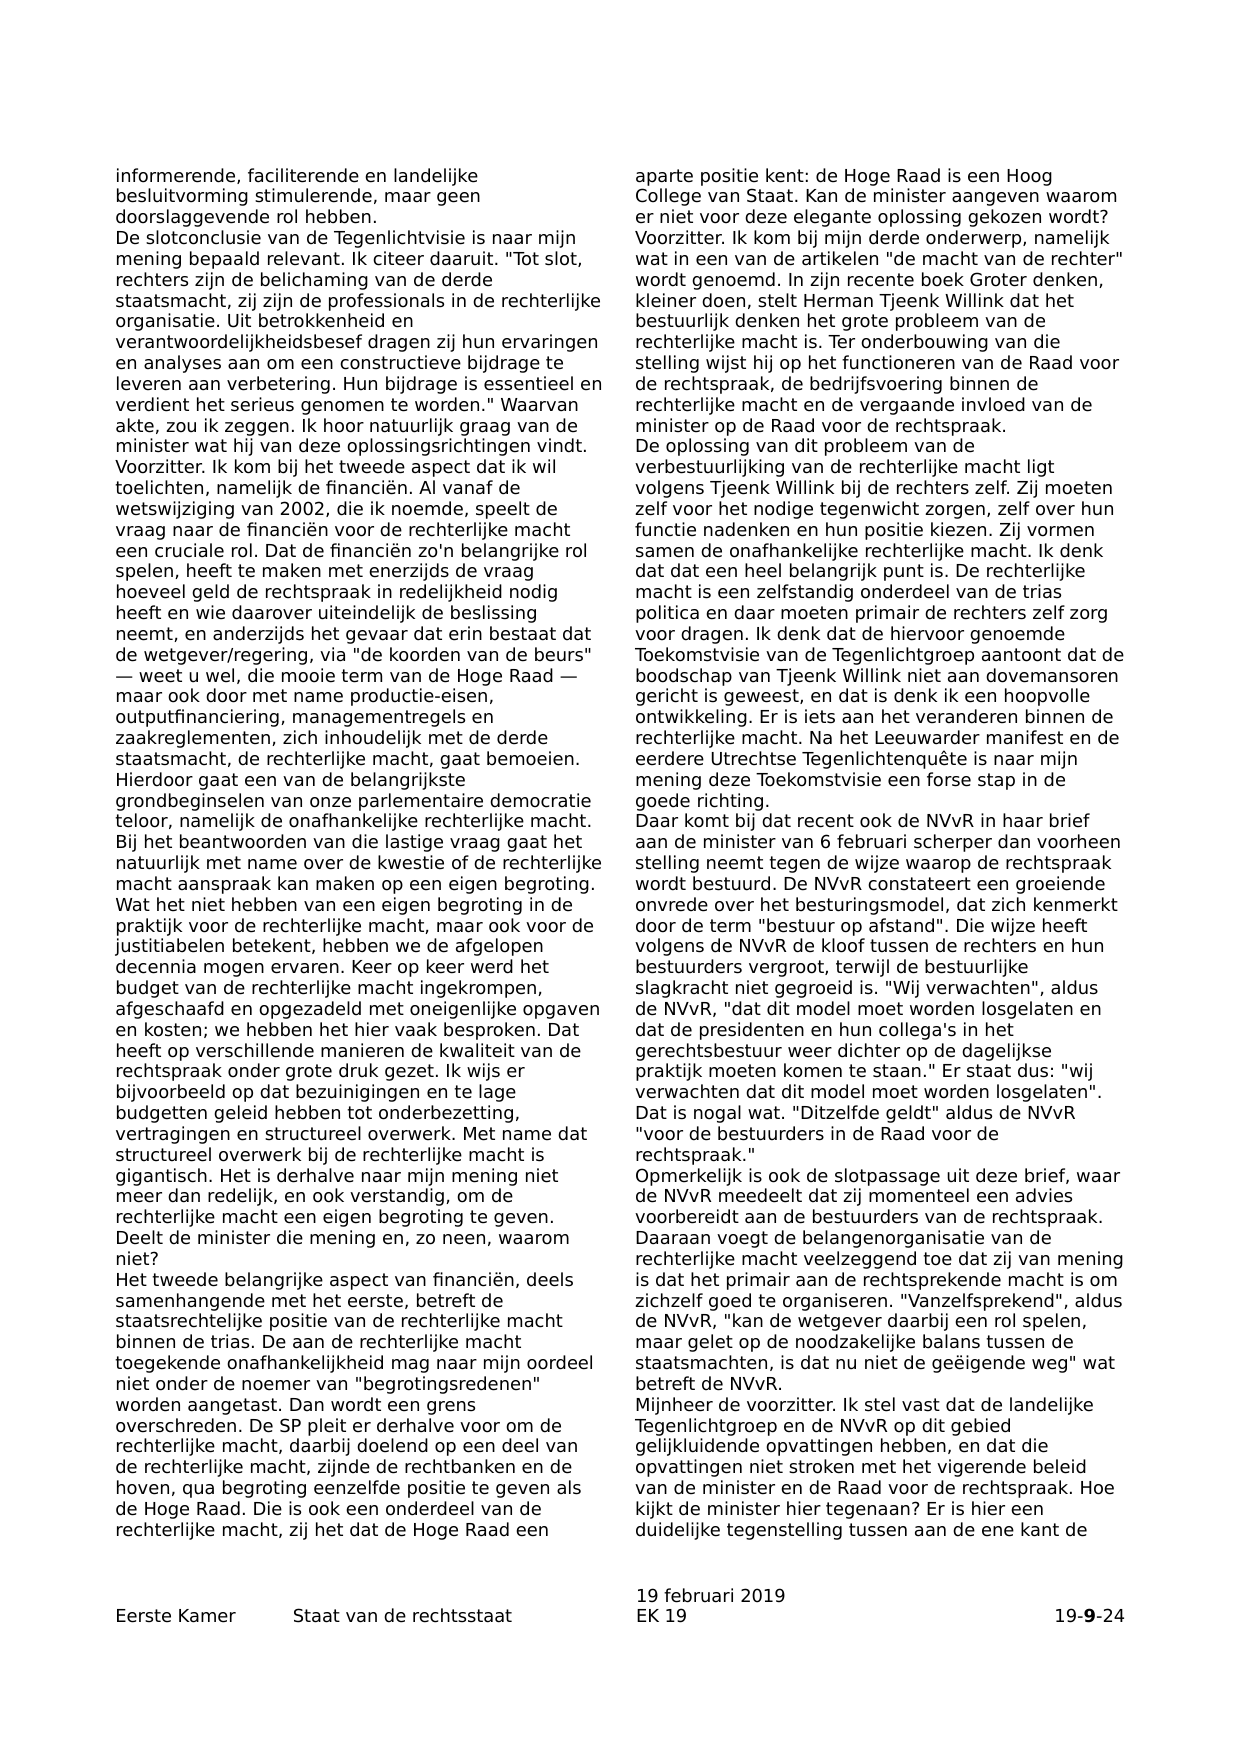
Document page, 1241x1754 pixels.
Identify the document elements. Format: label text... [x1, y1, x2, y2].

text Opmerkelijk is ook de slotpassage uit deze brief, waar de NVvR meedeelt dat zij momenteel een advies voorbereidt aan de bestuurders van de rechtspraak. Daaraan voegt de belangenorganisatie van de rechterlijke macht veelzeggend toe dat zij van mening is dat het primair aan de rechtsprekende macht is om zichzelf goed te organiseren. "Vanzelfsprekend", aldus de NVvR, "kan de wetgever daarbij een rol spelen, maar gelet op de noodzakelijke balans tussen de staatsmachten, is dat nu niet de geëigende weg" wat betreft de NVvR. [635, 1165, 1125, 1394]
text informerende, faciliterende en landelijke besluitvorming stimulerende, maar geen doorslaggevende rol hebben. [115, 165, 605, 228]
text De oplossing van dit probleem van de verbestuurlijking van de rechterlijke macht ligt volgens Tjeenk Willink bij de rechters zelf. Zij moeten zelf voor het nodige tegenwicht zorgen, zelf over hun functie nadenken en hun positie kiezen. Zij vormen samen de onafhankelijke rechterlijke macht. Ik denk dat dat een heel belangrijk punt is. De rechterlijke macht is een zelfstandig onderdeel van de trias politica en daar moeten primair de rechters zelf zorg voor dragen. Ik denk dat de hiervoor genoemde Toekomstvisie van de Tegenlichtgroep aantoont dat de boodschap van Tjeenk Willink niet aan dovemansoren gericht is geweest, en dat is denk ik een hoopvolle ontwikkeling. Er is iets aan het veranderen binnen de rechterlijke macht. Na het Leeuwarder manifest en de eerdere Utrechtse Tegenlichtenquête is naar mijn mening deze Toekomstvisie een forse stap in de goede richting. [635, 436, 1125, 811]
text aparte positie kent: de Hoge Raad is een Hoog College van Staat. Kan de minister aangeven waarom er niet voor deze elegante oplossing gekozen wordt? [635, 165, 1125, 228]
text Voorzitter. Ik kom bij het tweede aspect dat ik wil toelichten, namelijk de financiën. Al vanaf de wetswijziging van 2002, die ik noemde, speelt de vraag naar de financiën voor de rechterlijke macht een cruciale rol. Dat de financiën zo'n belangrijke rol spelen, heeft te maken met enerzijds de vraag hoeveel geld de rechtspraak in redelijkheid nodig heeft en wie daarover uiteindelijk de beslissing neemt, en anderzijds het gevaar dat erin bestaat dat de wetgever/regering, via "de koorden van de beurs" — weet u wel, die mooie term van de Hoge Raad — maar ook door met name productie-eisen, outputfinanciering, managementregels en zaakreglementen, zich inhoudelijk met de derde staatsmacht, de rechterlijke macht, gaat bemoeien. Hierdoor gaat een van de belangrijkste grondbeginselen van onze parlementaire democratie teloor, namelijk de onafhankelijke rechterlijke macht. [115, 457, 605, 832]
text Mijnheer de voorzitter. Ik stel vast dat de landelijke Tegenlichtgroep en de NVvR op dit gebied gelijkluidende opvattingen hebben, en dat die opvattingen niet stroken met het vigerende beleid van de minister en de Raad voor de rechtspraak. Hoe kijkt de minister hier tegenaan? Er is hier een duidelijke tegenstelling tussen aan de ene kant de [635, 1394, 1125, 1540]
text Daar komt bij dat recent ook de NVvR in haar brief aan de minister van 6 februari scherper dan voorheen stelling neemt tegen de wijze waarop de rechtspraak wordt bestuurd. De NVvR constateert een groeiende onvrede over het besturingsmodel, dat zich kenmerkt door de term "bestuur op afstand". Die wijze heeft volgens de NVvR de kloof tussen de rechters en hun bestuurders vergroot, terwijl de bestuurlijke slagkracht niet gegroeid is. "Wij verwachten", aldus de NVvR, "dat dit model moet worden losgelaten en dat de presidenten en hun collega's in het gerechtsbestuur weer dichter op de dagelijkse praktijk moeten komen te staan." Er staat dus: "wij verwachten dat dit model moet worden losgelaten". Dat is nogal wat. "Ditzelfde geldt" aldus de NVvR "voor de bestuurders in de Raad voor de rechtspraak." [635, 811, 1125, 1165]
text De slotconclusie van de Tegenlichtvisie is naar mijn mening bepaald relevant. Ik citeer daaruit. "Tot slot, rechters zijn de belichaming van de derde staatsmacht, zij zijn de professionals in de rechterlijke organisatie. Uit betrokkenheid en verantwoordelijkheidsbesef dragen zij hun ervaringen en analyses aan om een constructieve bijdrage te leveren aan verbetering. Hun bijdrage is essentieel en verdient het serieus genomen te worden." Waarvan akte, zou ik zeggen. Ik hoor natuurlijk graag van de minister wat hij van deze oplossingsrichtingen vindt. [115, 228, 605, 457]
text Het tweede belangrijke aspect van financiën, deels samenhangende met het eerste, betreft de staatsrechtelijke positie van de rechterlijke macht binnen de trias. De aan de rechterlijke macht toegekende onafhankelijkheid mag naar mijn oordeel niet onder de noemer van "begrotingsredenen" worden aangetast. Dan wordt een grens overschreden. De SP pleit er derhalve voor om de rechterlijke macht, daarbij doelend op een deel van de rechterlijke macht, zijnde de rechtbanken en de hoven, qua begroting eenzelfde positie te geven als de Hoge Raad. Die is ook een onderdeel van de rechterlijke macht, zij het dat de Hoge Raad een [115, 1269, 605, 1540]
text Voorzitter. Ik kom bij mijn derde onderwerp, namelijk wat in een van de artikelen "de macht van de rechter" wordt genoemd. In zijn recente boek Groter denken, kleiner doen, stelt Herman Tjeenk Willink dat het bestuurlijk denken het grote probleem van de rechterlijke macht is. Ter onderbouwing van die stelling wijst hij op het functioneren van de Raad voor de rechtspraak, de bedrijfsvoering binnen de rechterlijke macht en de vergaande invloed van de minister op de Raad voor de rechtspraak. [635, 228, 1125, 436]
text Bij het beantwoorden van die lastige vraag gaat het natuurlijk met name over de kwestie of de rechterlijke macht aanspraak kan maken op een eigen begroting. Wat het niet hebben van een eigen begroting in de praktijk voor de rechterlijke macht, maar ook voor de justitiabelen betekent, hebben we de afgelopen decennia mogen ervaren. Keer op keer werd het budget van de rechterlijke macht ingekrompen, afgeschaafd en opgezadeld met oneigenlijke opgaven en kosten; we hebben het hier vaak besproken. Dat heeft op verschillende manieren de kwaliteit van de rechtspraak onder grote druk gezet. Ik wijs er bijvoorbeeld op dat bezuinigingen en te lage budgetten geleid hebben tot onderbezetting, vertragingen en structureel overwerk. Met name dat structureel overwerk bij de rechterlijke macht is gigantisch. Het is derhalve naar mijn mening niet meer dan redelijk, en ook verstandig, om de rechterlijke macht een eigen begroting te geven. Deelt de minister die mening en, zo neen, waarom niet? [115, 832, 605, 1269]
